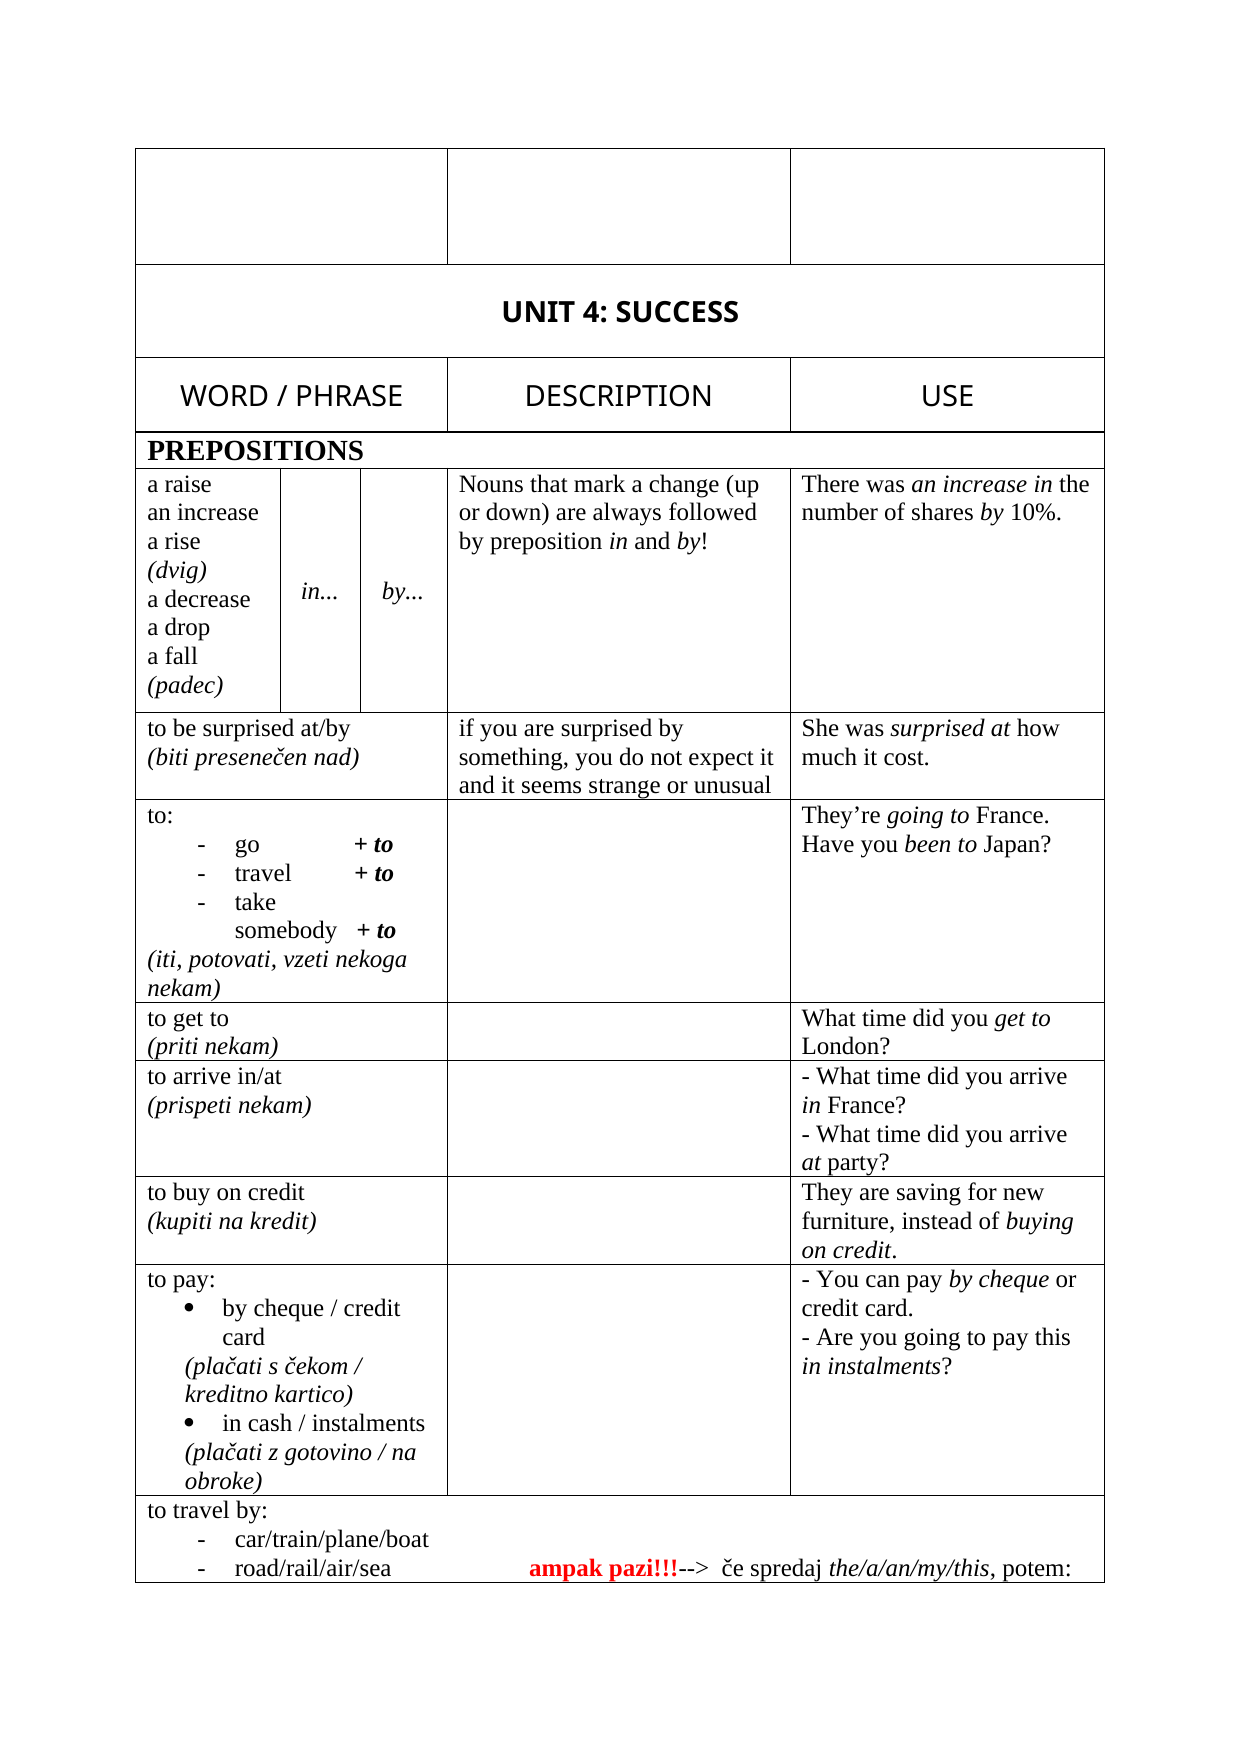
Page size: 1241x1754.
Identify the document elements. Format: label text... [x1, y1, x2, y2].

table_cell Nouns that mark a change (up or down) are always followed by preposition in and by! [448, 469, 790, 712]
table_cell a raise an increase a rise (dvig) a decrease a drop a fall (padec) [136, 469, 280, 712]
table_cell DESCRIPTION [448, 358, 790, 431]
table_cell [448, 800, 790, 1002]
table_cell They’re going to France. Have you been to Japan? [791, 800, 1104, 1002]
table_cell to be surprised at/by (biti presenečen nad) [136, 713, 447, 799]
table_cell [448, 1003, 790, 1060]
table_cell if you are surprised by something, you do not expect it and it seems strange or unusual [448, 713, 790, 799]
table_cell WORD / PHRASE [136, 358, 447, 431]
table_cell PREPOSITIONS [136, 433, 1104, 468]
table_cell - What time did you arrive in France? - What time did you arrive at party? [791, 1061, 1104, 1176]
table_cell to pay: by cheque / credit card (plačati s čekom / kreditno kartico) in cash / instalments (plačati z gotovino / na obroke) [136, 1265, 447, 1494]
table_cell to buy on credit (kupiti na kredit) [136, 1177, 447, 1263]
table_cell There was an increase in the number of shares by 10%. [791, 469, 1104, 712]
table_cell to arrive in/at (prispeti nekam) [136, 1061, 447, 1176]
table_cell [448, 1177, 790, 1263]
table_cell to: go + to travel + to take somebody + to (iti, potovati, vzeti nekoga nekam) [136, 800, 447, 1002]
table_cell [448, 1265, 790, 1494]
table_cell to get to (priti nekam) [136, 1003, 447, 1060]
table_cell [448, 1061, 790, 1176]
table_cell by... [361, 469, 447, 712]
table_cell UNIT 4: SUCCESS [136, 265, 1104, 357]
table_cell - You can pay by cheque or credit card. - Are you going to pay this in instalments? [791, 1265, 1104, 1494]
table_cell [448, 149, 790, 264]
table_cell USE [791, 358, 1104, 431]
table_cell What time did you get to London? [791, 1003, 1104, 1060]
table_cell [791, 149, 1104, 264]
table_cell They are saving for new furniture, instead of buying on credit. [791, 1177, 1104, 1263]
table_cell [136, 149, 447, 264]
table_cell in... [281, 469, 360, 712]
table_cell to travel by: car/train/plane/boat road/rail/air/sea ampak pazi!!!--> če spredaj the/a/an/my/this, potem: [136, 1496, 1104, 1582]
table_cell She was surprised at how much it cost. [791, 713, 1104, 799]
